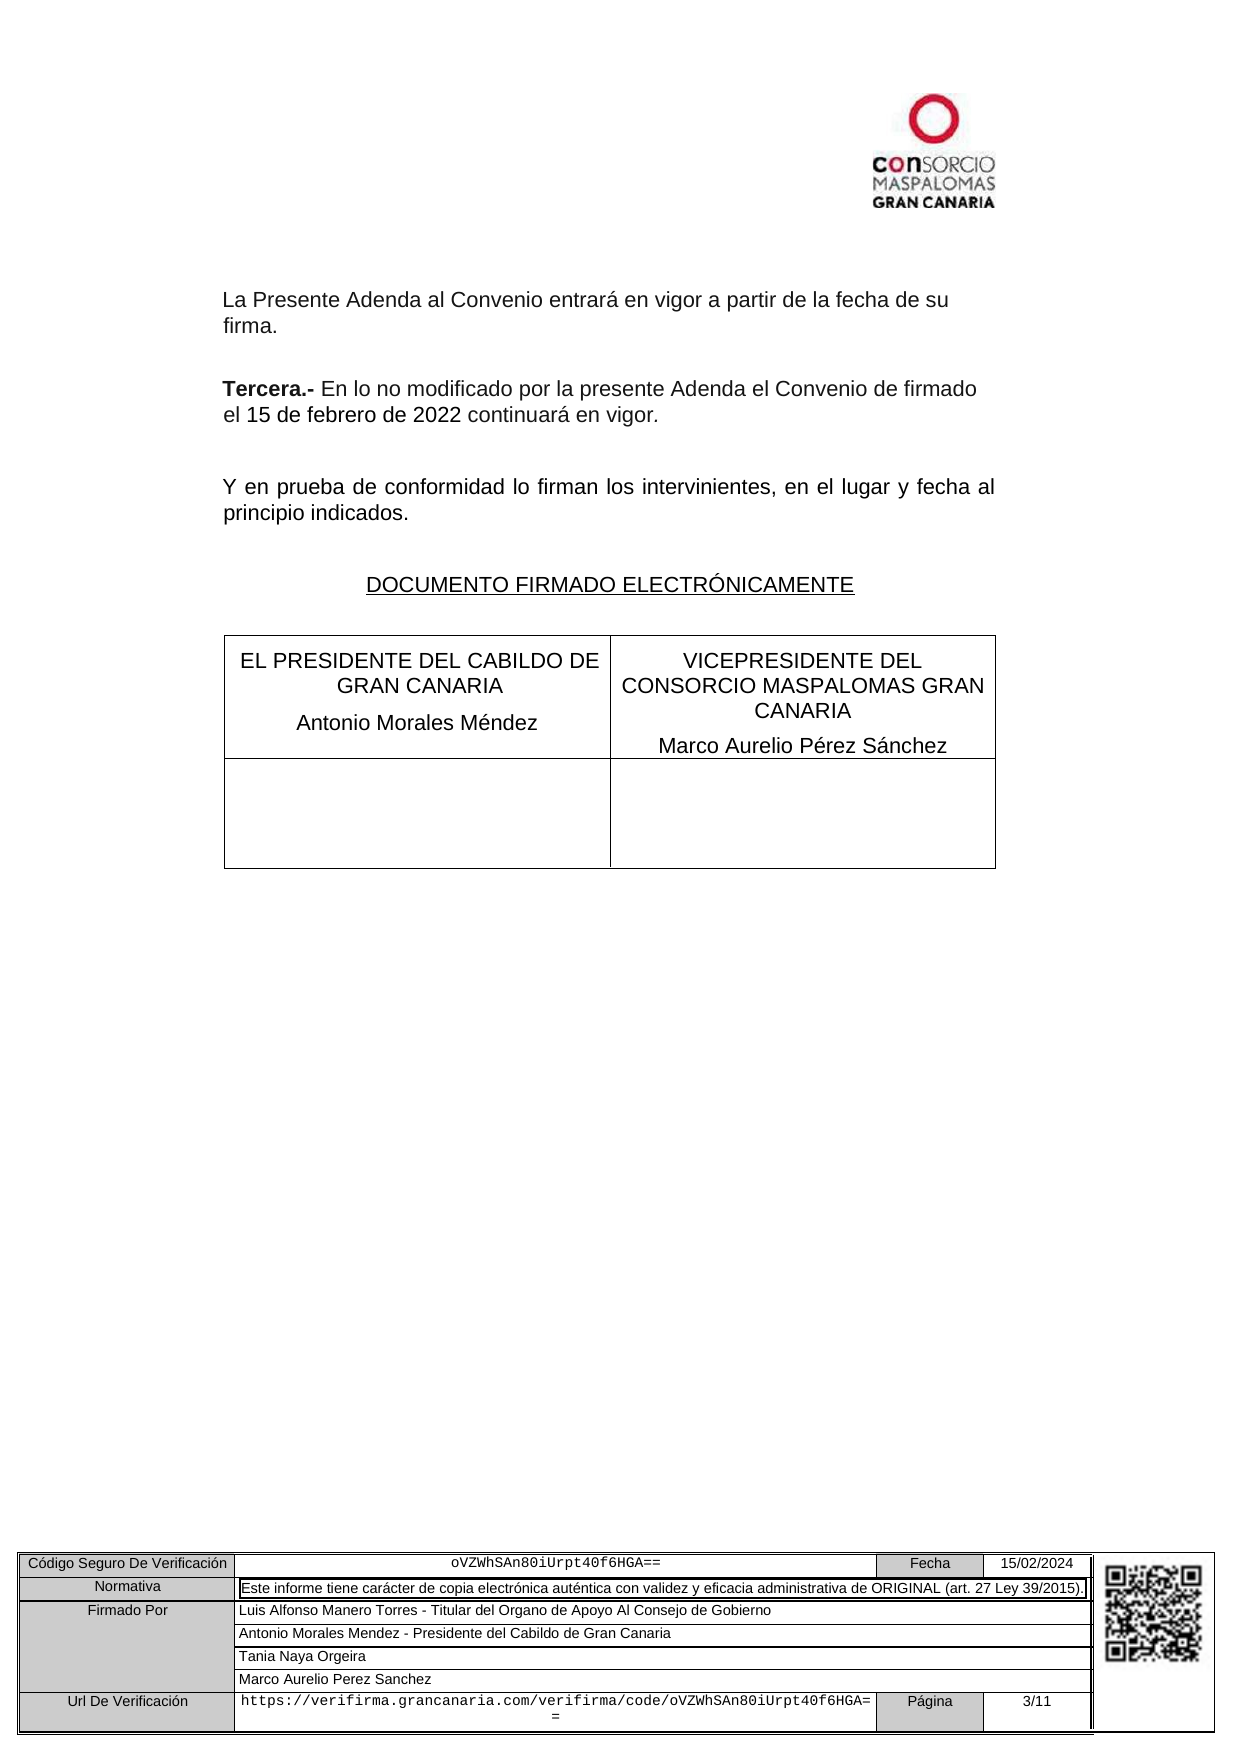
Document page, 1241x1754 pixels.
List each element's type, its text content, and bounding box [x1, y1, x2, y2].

text Tercera.- En lo no modificado por la presente Adenda el Convenio de firmado el 15 de febrero de 2022 continuará en vigor. [222, 376, 997, 427]
text DOCUMENTO FIRMADO ELECTRÓNICAMENTE [223, 572, 996, 597]
table_cell [611, 759, 995, 867]
picture [872, 93, 996, 208]
table_cell [225, 759, 610, 867]
table_header EL PRESIDENTE DEL CABILDO DE GRAN CANARIA Antonio Morales Méndez [225, 636, 610, 758]
table_header VICEPRESIDENTE DEL CONSORCIO MASPALOMAS GRAN CANARIA Marco Aurelio Pérez Sánchez [611, 636, 995, 758]
text Y en prueba de conformidad lo firman los intervinientes, en el lugar y fecha al principio indicados. [222, 474, 997, 525]
text La Presente Adenda al Convenio entrará en vigor a partir de la fecha de su firma. [222, 287, 997, 338]
picture [1095, 1555, 1214, 1674]
